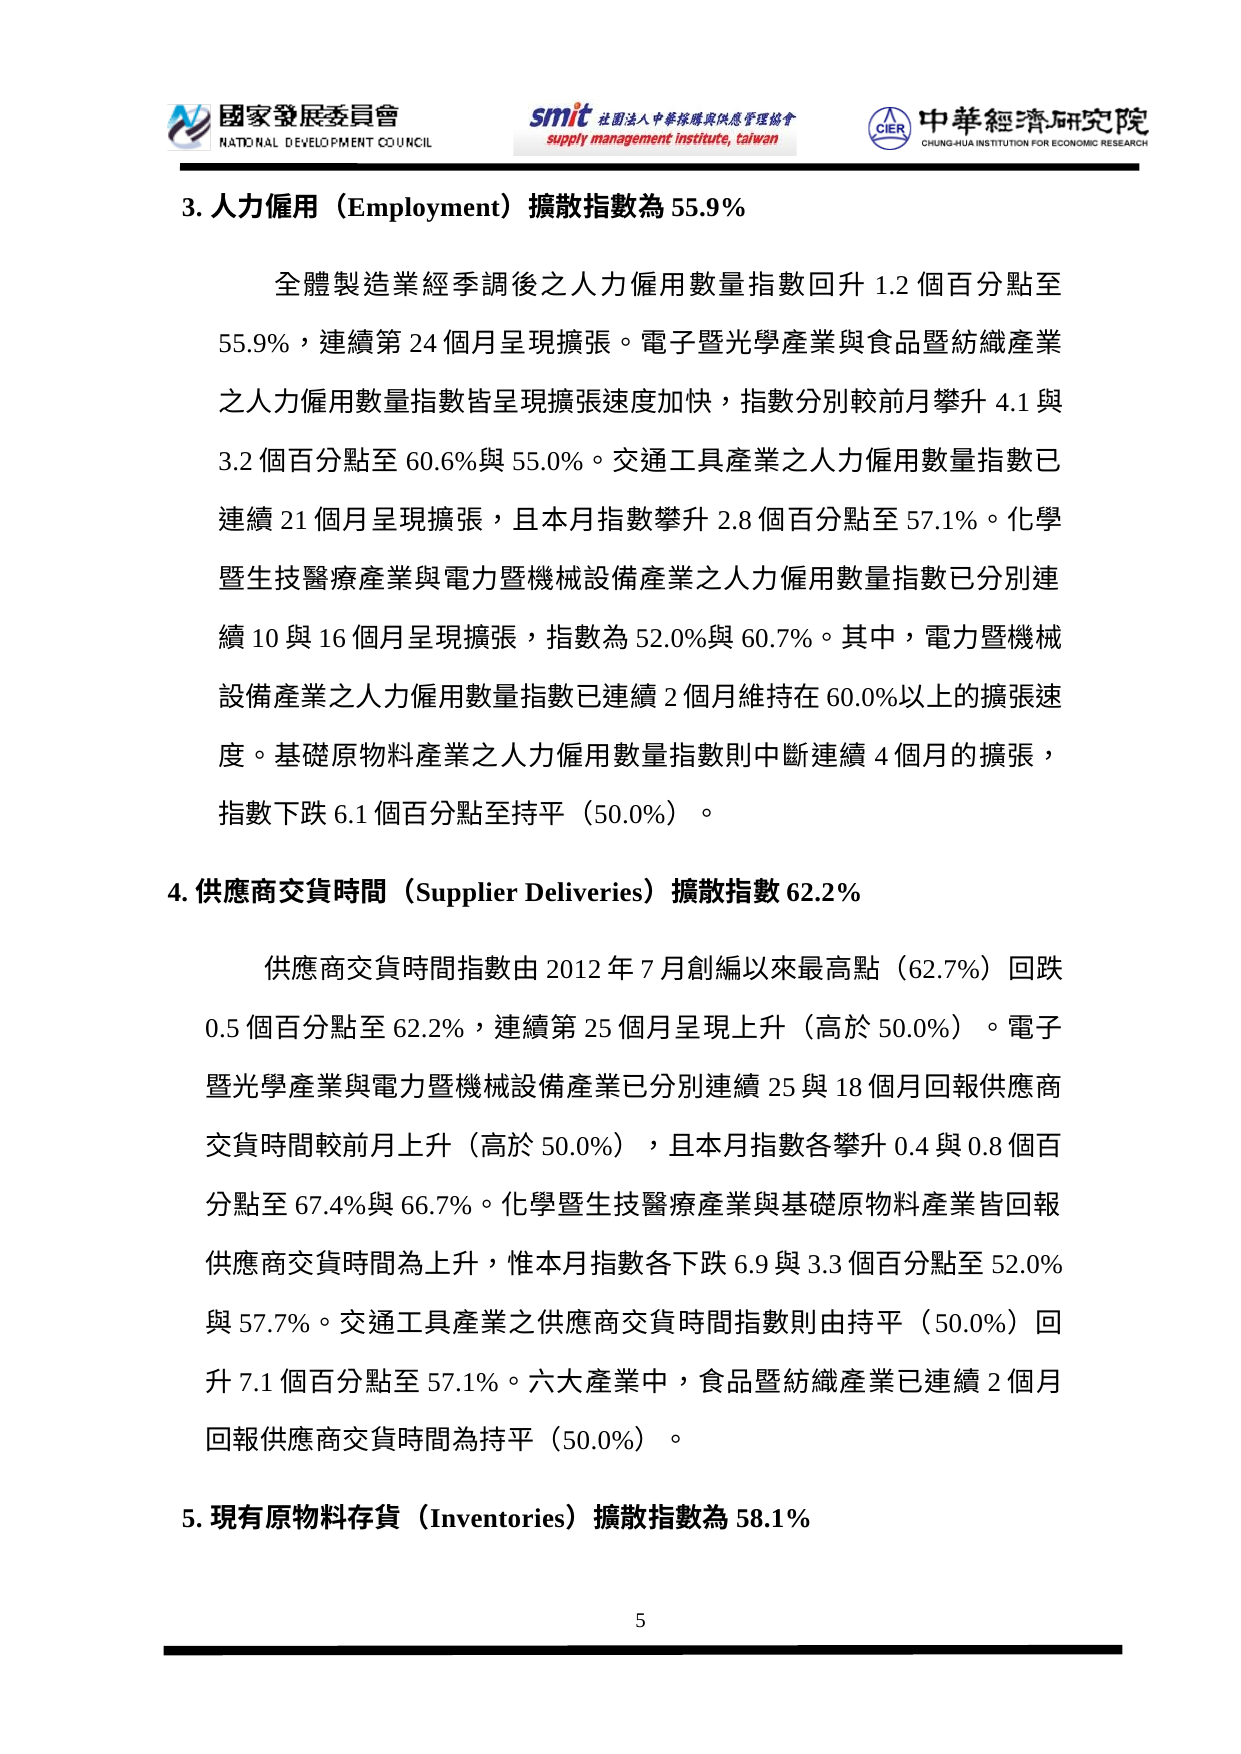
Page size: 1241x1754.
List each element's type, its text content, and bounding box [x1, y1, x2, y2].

text 全體製造業經季調後之人力僱用數量指數回升1.2個百分點至55.9%，連續第24個月呈現擴張。電子暨光學產業與食品暨紡織產業之人力僱用數量指數皆呈現擴張速度加快，指數分別較前月攀升4.1與3.2個百分點至60.6%與55.0%。交通工具產業之人力僱用數量指數已連續21個月呈現擴張，且本月指數攀升2.8個百分點至57.1%。化學暨生技醫療產業與電力暨機械設備產業之人力僱用數量指數已分別連續10與16個月呈現擴張，指數為52.0%與60.7%。其中，電力暨機械設備產業之人力僱用數量指數已連續2個月維持在60.0%以上的擴張速度。基礎原物料產業之人力僱用數量指數則中斷連續4個月的擴張，指數下跌6.1個百分點至持平（50.0%）。 [218, 263, 1063, 832]
text 5. 現有原物料存貨（Inventories）擴散指數為58.1% [167, 1496, 1063, 1535]
picture [513, 99, 797, 156]
picture [167, 92, 457, 168]
text 供應商交貨時間指數由2012年7月創編以來最高點（62.7%）回跌0.5個百分點至62.2%，連續第25個月呈現上升（高於50.0%）。電子暨光學產業與電力暨機械設備產業已分別連續25與18個月回報供應商交貨時間較前月上升（高於50.0%），且本月指數各攀升0.4與0.8個百分點至67.4%與66.7%。化學暨生技醫療產業與基礎原物料產業皆回報供應商交貨時間為上升，惟本月指數各下跌6.9與3.3個百分點至52.0%與57.7%。交通工具產業之供應商交貨時間指數則由持平（50.0%）回升7.1個百分點至57.1%。六大產業中，食品暨紡織產業已連續2個月回報供應商交貨時間為持平（50.0%）。 [205, 947, 1063, 1458]
text 4. 供應商交貨時間（Supplier Deliveries）擴散指數62.2% [167, 870, 1083, 909]
text 3. 人力僱用（Employment）擴散指數為55.9% [167, 185, 1063, 224]
picture [853, 90, 1162, 167]
